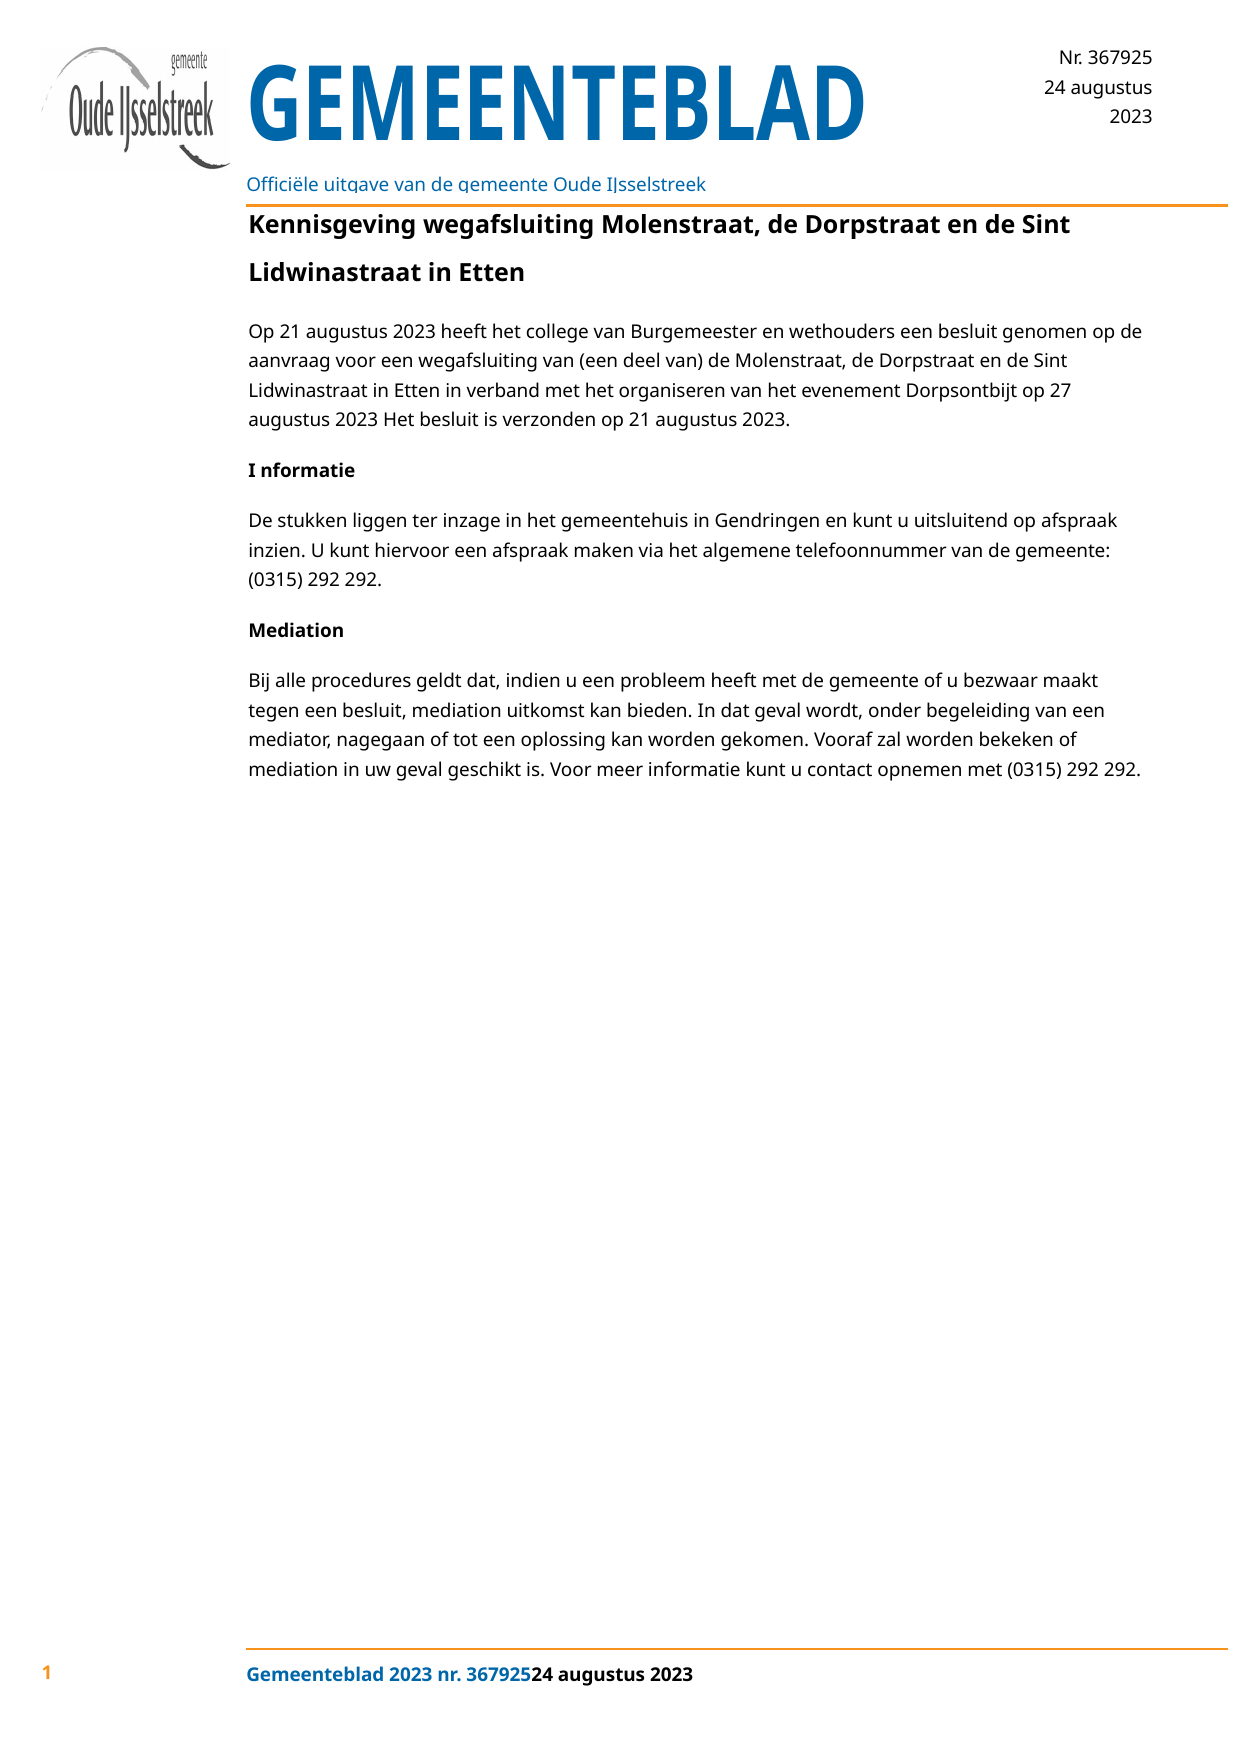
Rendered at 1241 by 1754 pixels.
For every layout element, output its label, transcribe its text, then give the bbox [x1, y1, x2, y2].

picture [41, 47, 231, 172]
text De stukken liggen ter inzage in het gemeentehuis in Gendringen en kunt u uitsluitend op afspraak inzien. U kunt hiervoor een afspraak maken via het algemene telefoonnummer van de gemeente: (0315) 292 292. [248, 507, 1152, 592]
text Op 21 augustus 2023 heeft het college van Burgemeester en wethouders een besluit genomen op de aanvraag voor een wegafsluiting van (een deel van) de Molenstraat, de Dorpstraat en de Sint Lidwinastraat in Etten in verband met het organiseren van het evenement Dorpsontbijt op 27 augustus 2023 Het besluit is verzonden op 21 augustus 2023. [248, 318, 1152, 432]
text Bij alle procedures geldt dat, indien u een probleem heeft met de gemeente of u bezwaar maakt tegen een besluit, mediation uitkomst kan bieden. In dat geval wordt, onder begeleiding van een mediator, nagegaan of tot een oplossing kan worden gekomen. Vooraf zal worden bekeken of mediation in uw geval geschikt is. Voor meer informatie kunt u contact opnemen met (0315) 292 292. [248, 667, 1152, 782]
text Mediation [248, 617, 1152, 643]
text Kennisgeving wegafsluiting Molenstraat, de Dorpstraat en de Sint Lidwinastraat in Etten [248, 207, 1152, 288]
text I nformatie [248, 457, 1152, 483]
